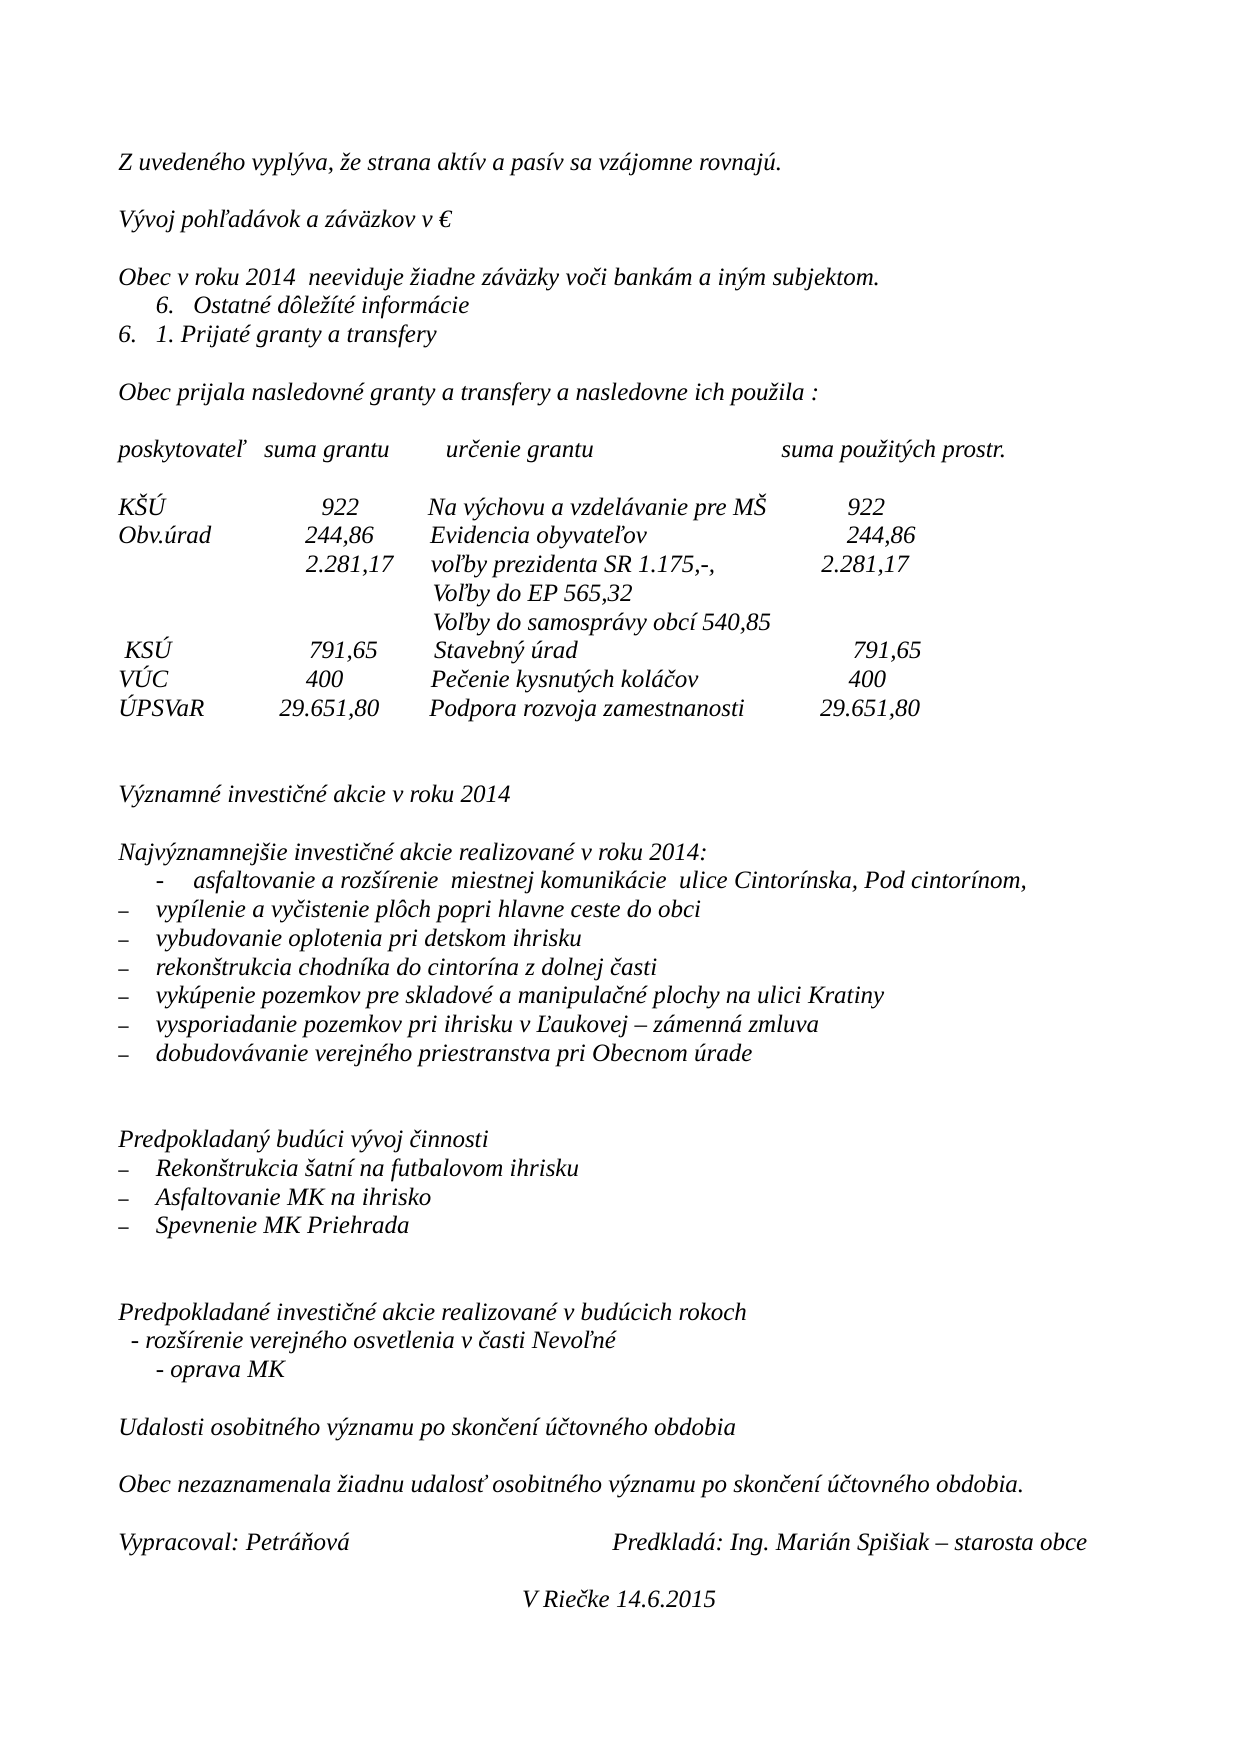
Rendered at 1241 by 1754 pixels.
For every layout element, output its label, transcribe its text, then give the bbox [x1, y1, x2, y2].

text Predpokladaný budúci vývoj činnosti [118, 1124, 1122, 1153]
text - oprava MK [156, 1354, 1122, 1383]
text Predpokladané investičné akcie realizované v budúcich rokoch [118, 1297, 1122, 1326]
text poskytovateľ suma grantu určenie grantu suma použitých prostr. [118, 434, 1122, 463]
text Voľby do samosprávy obcí 540,85 [118, 607, 1122, 636]
list vypílenie a vyčistenie plôch popri hlavne ceste do obci [118, 894, 1122, 923]
text Z uvedeného vyplýva, že strana aktív a pasív sa vzájomne rovnajú. [118, 147, 1122, 176]
text V Riečke 14.6.2015 [118, 1584, 1122, 1613]
list Ostatné dôležíté informácie [156, 291, 1122, 319]
text Obv.úrad 244,86 Evidencia obyvateľov 244,86 [118, 521, 1122, 549]
text Udalosti osobitného významu po skončení účtovného obdobia [118, 1412, 1122, 1441]
list Rekonštrukcia šatní na futbalovom ihrisku [118, 1153, 1122, 1182]
text KŠÚ 922 Na výchovu a vzdelávanie pre MŠ 922 [118, 492, 1122, 521]
list rekonštrukcia chodníka do cintorína z dolnej časti [118, 952, 1122, 981]
text Obec nezaznamenala žiadnu udalosť osobitného významu po skončení účtovného obdobia. [118, 1469, 1122, 1498]
text KSÚ 791,65 Stavebný úrad 791,65 [118, 636, 1122, 664]
list 1. Prijaté granty a transfery [118, 319, 1122, 348]
list Spevnenie MK Priehrada [118, 1211, 1122, 1239]
text Vypracoval: Petráňová Predkladá: Ing. Marián Spišiak – starosta obce [118, 1527, 1122, 1556]
list dobudovávanie verejného priestranstva pri Obecnom úrade [118, 1038, 1122, 1067]
text - rozšírenie verejného osvetlenia v časti Nevoľné [118, 1326, 1122, 1354]
text 2.281,17 voľby prezidenta SR 1.175,-, 2.281,17 [118, 549, 1122, 578]
text VÚC 400 Pečenie kysnutých koláčov 400 [118, 664, 1122, 693]
list vysporiadanie pozemkov pri ihrisku v Ľaukovej – zámenná zmluva [118, 1009, 1122, 1038]
text Obec v roku 2014 neeviduje žiadne záväzky voči bankám a iným subjektom. [118, 262, 1122, 291]
list vykúpenie pozemkov pre skladové a manipulačné plochy na ulici Kratiny [118, 981, 1122, 1009]
text Obec prijala nasledovné granty a transfery a nasledovne ich použila : [118, 377, 1122, 406]
text Vývoj pohľadávok a záväzkov v € [118, 204, 1122, 233]
text Najvýznamnejšie investičné akcie realizované v roku 2014: [118, 837, 1122, 866]
list asfaltovanie a rozšírenie miestnej komunikácie ulice Cintorínska, Pod cintorínom, [156, 866, 1122, 894]
list Asfaltovanie MK na ihrisko [118, 1182, 1122, 1211]
text Významné investičné akcie v roku 2014 [118, 779, 1122, 808]
text ÚPSVaR 29.651,80 Podpora rozvoja zamestnanosti 29.651,80 [118, 693, 1122, 722]
list vybudovanie oplotenia pri detskom ihrisku [118, 923, 1122, 952]
text Voľby do EP 565,32 [118, 578, 1122, 607]
